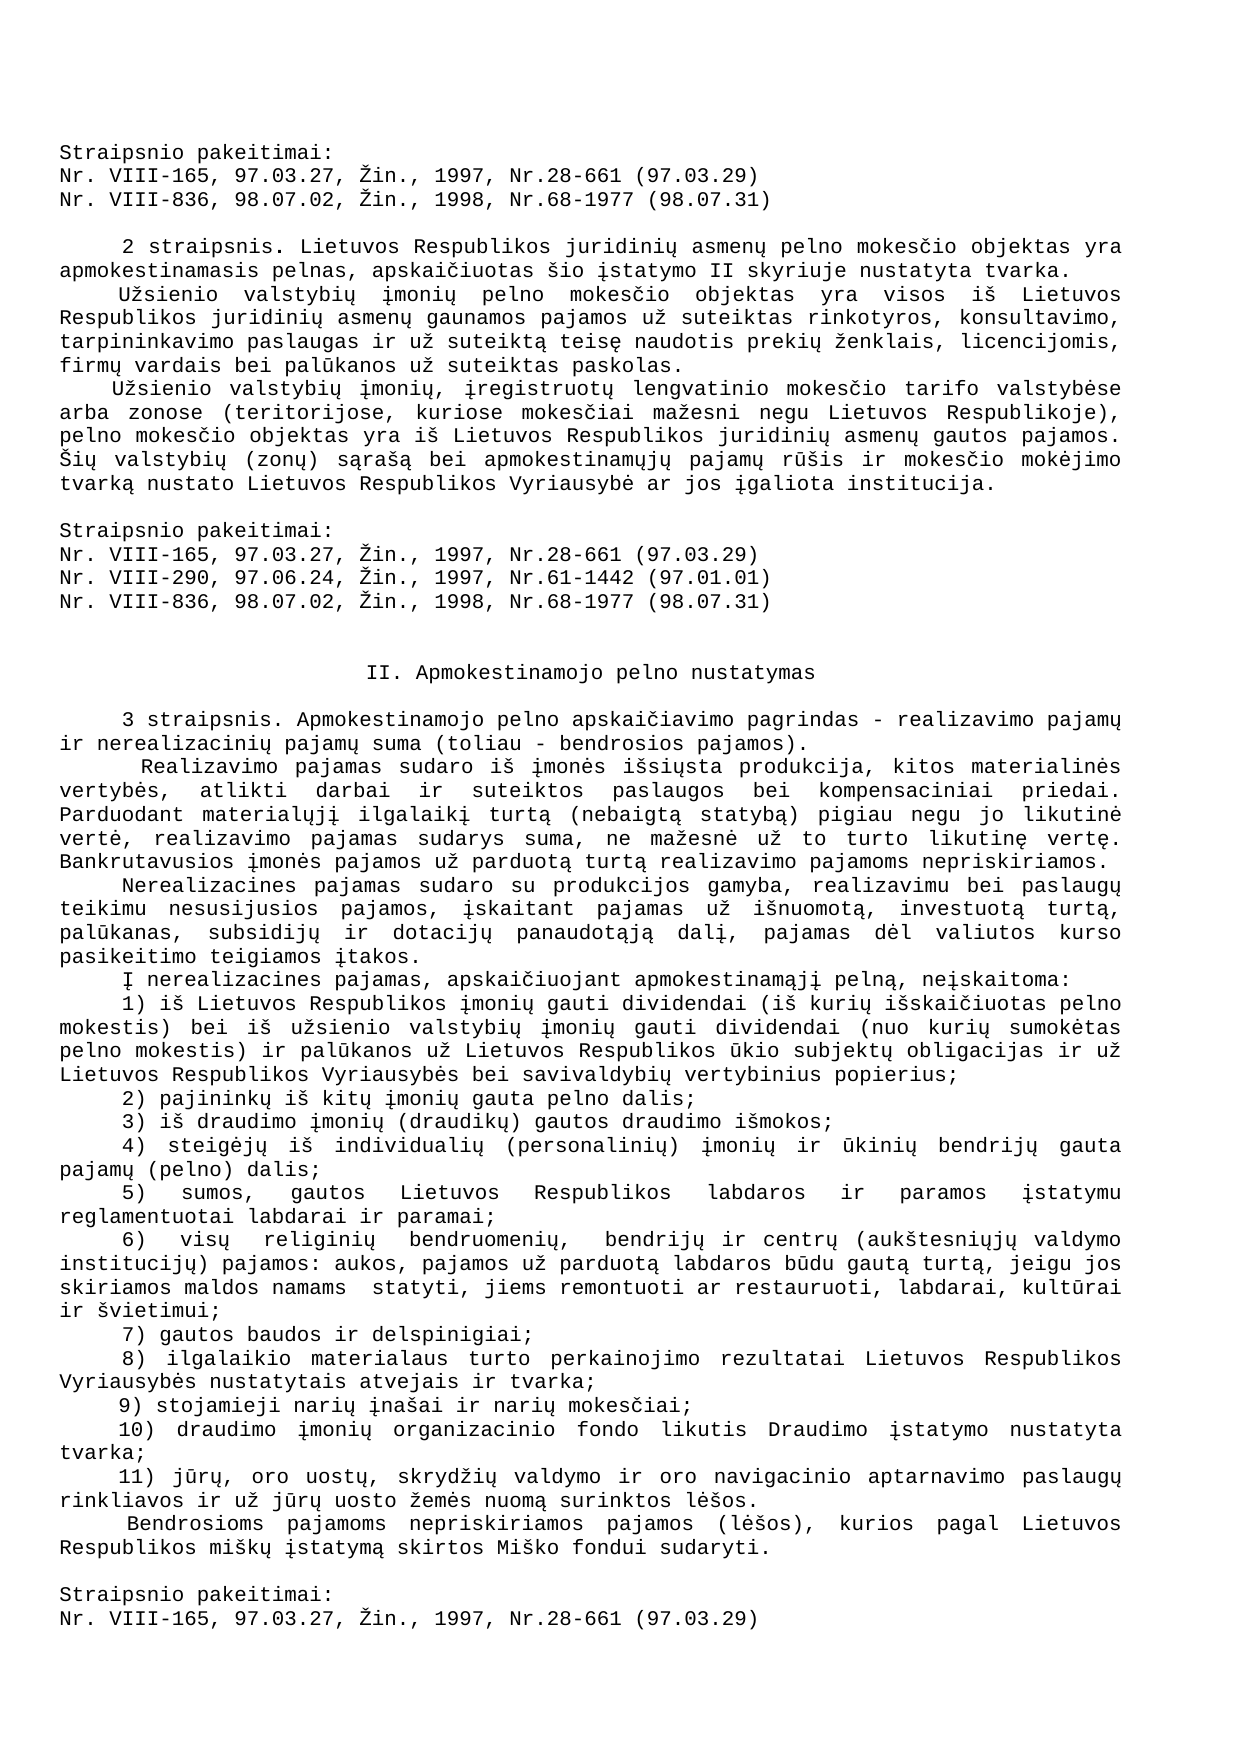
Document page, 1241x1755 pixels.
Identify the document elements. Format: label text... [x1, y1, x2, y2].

text Straipsnio pakeitimai: [59, 142, 1122, 165]
text Nr. VIII-836, 98.07.02, Žin., 1998, Nr.68-1977 (98.07.31) [59, 591, 1122, 615]
text Nr. VIII-165, 97.03.27, Žin., 1997, Nr.28-661 (97.03.29) [59, 544, 1122, 567]
text Nerealizacines pajamas sudaro su produkcijos gamyba, realizavimu bei paslaugų teikimu nesusijusios pajamos, įskaitant pajamas už išnuomotą, investuotą turtą, palūkanas, subsidijų ir dotacijų panaudotąją dalį, pajamas dėl valiutos kurso pasikeitimo teigiamos įtakos. [59, 875, 1122, 969]
text Į nerealizacines pajamas, apskaičiuojant apmokestinamąjį pelną, neįskaitoma: [59, 969, 1122, 993]
text II. Apmokestinamojo pelno nustatymas [59, 662, 1122, 686]
text Nr. VIII-290, 97.06.24, Žin., 1997, Nr.61-1442 (97.01.01) [59, 567, 1122, 591]
text 4) steigėjų iš individualių (personalinių) įmonių ir ūkinių bendrijų gauta pajamų (pelno) dalis; [59, 1135, 1122, 1182]
text Nr. VIII-165, 97.03.27, Žin., 1997, Nr.28-661 (97.03.29) [59, 1608, 1122, 1631]
text Straipsnio pakeitimai: [59, 1584, 1122, 1608]
text 2 straipsnis. Lietuvos Respublikos juridinių asmenų pelno mokesčio objektas yra apmokestinamasis pelnas, apskaičiuotas šio įstatymo II skyriuje nustatyta tvarka. [59, 236, 1122, 284]
text Straipsnio pakeitimai: [59, 520, 1122, 544]
text 2) pajininkų iš kitų įmonių gauta pelno dalis; [59, 1088, 1122, 1111]
text 1) iš Lietuvos Respublikos įmonių gauti dividendai (iš kurių išskaičiuotas pelno mokestis) bei iš užsienio valstybių įmonių gauti dividendai (nuo kurių sumokėtas pelno mokestis) ir palūkanos už Lietuvos Respublikos ūkio subjektų obligacijas ir už Lietuvos Respublikos Vyriausybės bei savivaldybių vertybinius popierius; [59, 993, 1122, 1088]
text 5) sumos, gautos Lietuvos Respublikos labdaros ir paramos įstatymu reglamentuotai labdarai ir paramai; [59, 1182, 1122, 1229]
text Užsienio valstybių įmonių pelno mokesčio objektas yra visos iš Lietuvos Respublikos juridinių asmenų gaunamos pajamos už suteiktas rinkotyros, konsultavimo, tarpininkavimo paslaugas ir už suteiktą teisę naudotis prekių ženklais, licencijomis, firmų vardais bei palūkanos už suteiktas paskolas. [59, 284, 1122, 378]
text 11) jūrų, oro uostų, skrydžių valdymo ir oro navigacinio aptarnavimo paslaugų rinkliavos ir už jūrų uosto žemės nuomą surinktos lėšos. [59, 1466, 1122, 1513]
text 10) draudimo įmonių organizacinio fondo likutis Draudimo įstatymo nustatyta tvarka; [59, 1419, 1122, 1466]
text 8) ilgalaikio materialaus turto perkainojimo rezultatai Lietuvos Respublikos Vyriausybės nustatytais atvejais ir tvarka; [59, 1348, 1122, 1395]
text Bendrosioms pajamoms nepriskiriamos pajamos (lėšos), kurios pagal Lietuvos Respublikos miškų įstatymą skirtos Miško fondui sudaryti. [59, 1513, 1122, 1561]
text 3) iš draudimo įmonių (draudikų) gautos draudimo išmokos; [59, 1111, 1122, 1135]
text 9) stojamieji narių įnašai ir narių mokesčiai; [59, 1395, 1122, 1419]
text Užsienio valstybių įmonių, įregistruotų lengvatinio mokesčio tarifo valstybėse arba zonose (teritorijose, kuriose mokesčiai mažesni negu Lietuvos Respublikoje), pelno mokesčio objektas yra iš Lietuvos Respublikos juridinių asmenų gautos pajamos. Šių valstybių (zonų) sąrašą bei apmokestinamųjų pajamų rūšis ir mokesčio mokėjimo tvarką nustato Lietuvos Respublikos Vyriausybė ar jos įgaliota institucija. [59, 378, 1122, 496]
text Realizavimo pajamas sudaro iš įmonės išsiųsta produkcija, kitos materialinės vertybės, atlikti darbai ir suteiktos paslaugos bei kompensaciniai priedai. Parduodant materialųjį ilgalaikį turtą (nebaigtą statybą) pigiau negu jo likutinė vertė, realizavimo pajamas sudarys suma, ne mažesnė už to turto likutinę vertę. Bankrutavusios įmonės pajamos už parduotą turtą realizavimo pajamoms nepriskiriamos. [59, 757, 1122, 875]
text 3 straipsnis. Apmokestinamojo pelno apskaičiavimo pagrindas - realizavimo pajamų ir nerealizacinių pajamų suma (toliau - bendrosios pajamos). [59, 709, 1122, 757]
text Nr. VIII-165, 97.03.27, Žin., 1997, Nr.28-661 (97.03.29) [59, 165, 1122, 189]
text 7) gautos baudos ir delspinigiai; [59, 1324, 1122, 1348]
text 6) visų religinių bendruomenių, bendrijų ir centrų (aukštesniųjų valdymo institucijų) pajamos: aukos, pajamos už parduotą labdaros būdu gautą turtą, jeigu jos skiriamos maldos namams statyti, jiems remontuoti ar restauruoti, labdarai, kultūrai ir švietimui; [59, 1229, 1122, 1324]
text Nr. VIII-836, 98.07.02, Žin., 1998, Nr.68-1977 (98.07.31) [59, 189, 1122, 213]
